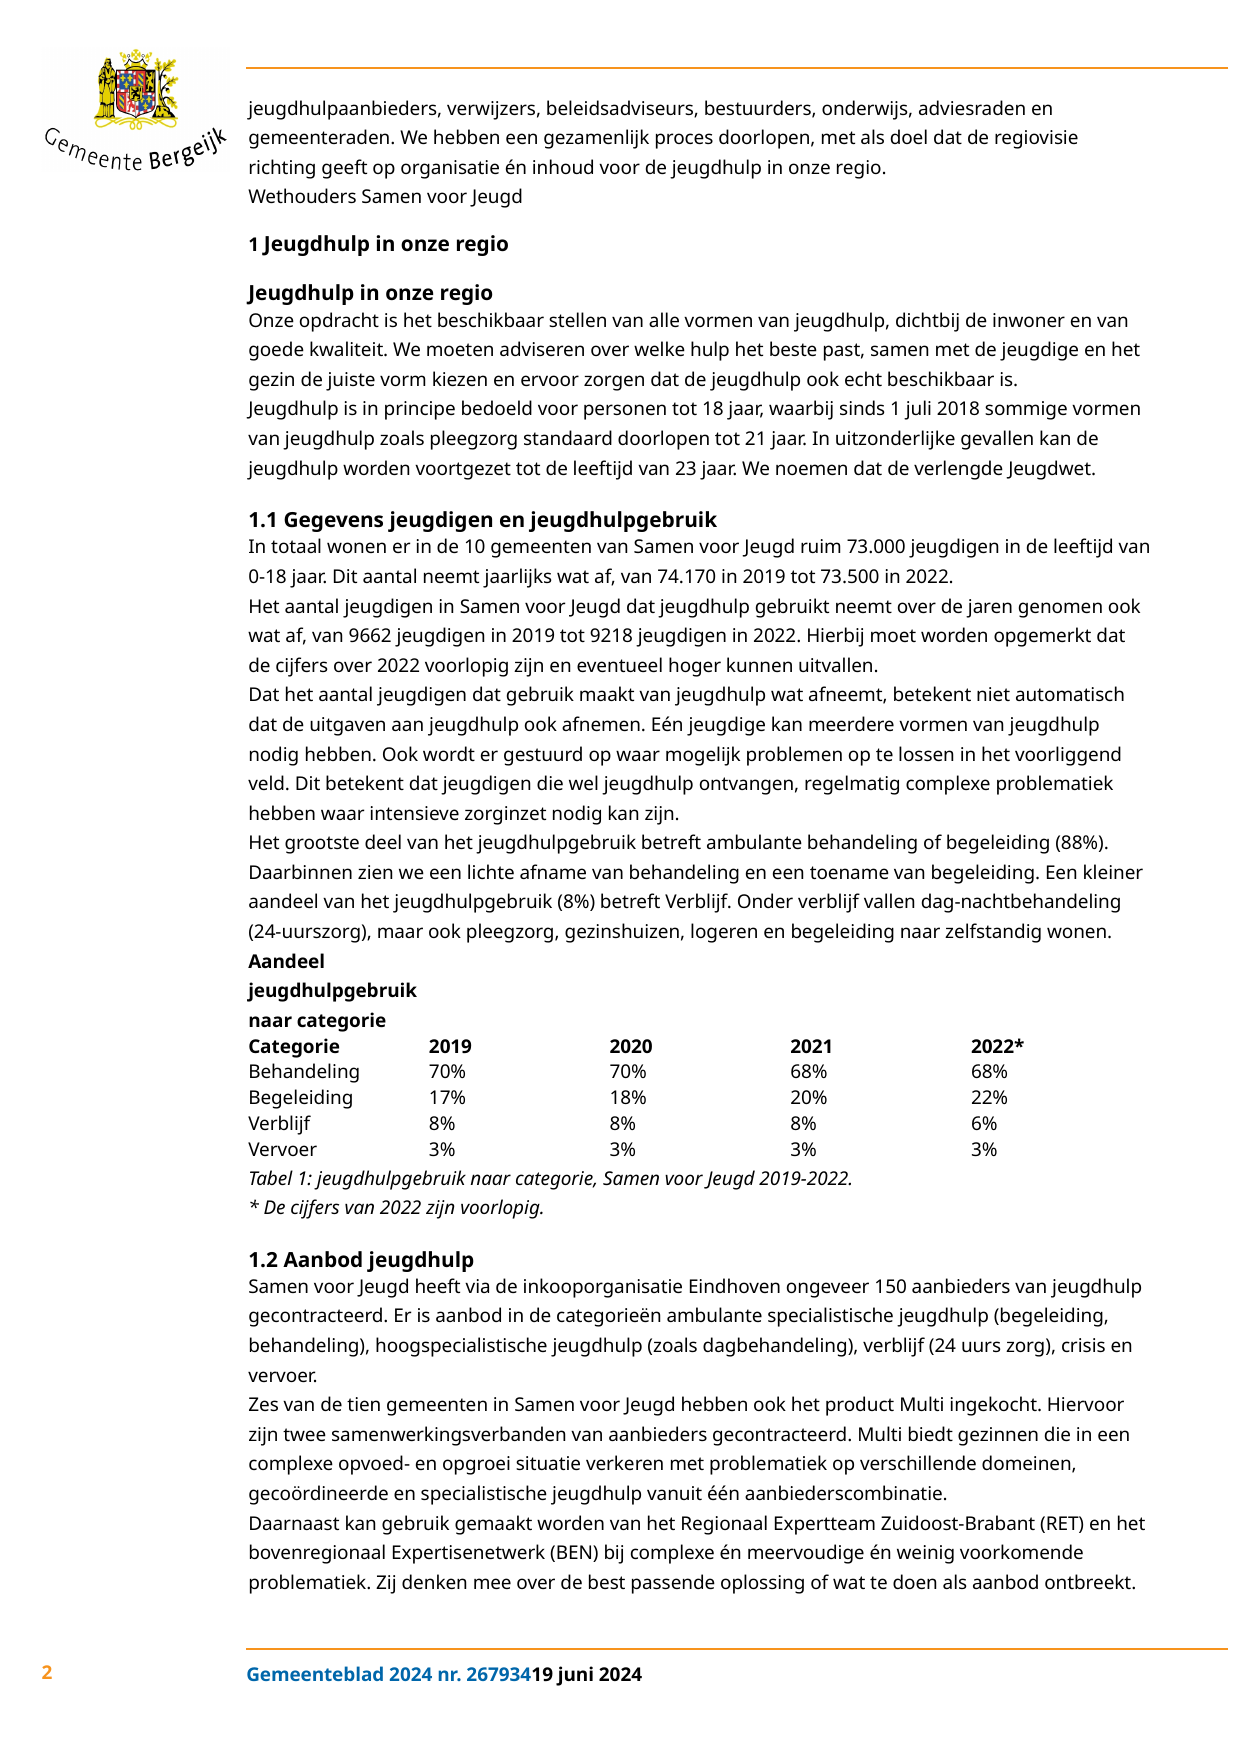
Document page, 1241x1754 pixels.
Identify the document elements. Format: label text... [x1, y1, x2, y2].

text Het aantal jeugdigen in Samen voor Jeugd dat jeugdhulp gebruikt neemt over de jaren genomen ook wat af, van 9662 jeugdigen in 2019 tot 9218 jeugdigen in 2022. Hierbij moet worden opgemerkt dat de cijfers over 2022 voorlopig zijn en eventueel hoger kunnen uitvallen. [248, 593, 1152, 678]
text * De cijfers van 2022 zijn voorlopig. [248, 1194, 1152, 1220]
text Jeugdhulp in onze regio [248, 278, 1152, 307]
table_header [429, 948, 609, 1033]
text Wethouders Samen voor Jeugd [248, 183, 1152, 209]
table_cell 22% [971, 1084, 1152, 1110]
table_cell 3% [429, 1136, 609, 1161]
table_cell 2021 [790, 1033, 971, 1058]
table_cell 18% [609, 1084, 790, 1110]
table_header [609, 948, 790, 1033]
text 1 Jeugdhulp in onze regio [248, 229, 1152, 258]
table_cell 2019 [429, 1033, 609, 1058]
text 1.1 Gegevens jeugdigen en jeugdhulpgebruik [248, 505, 1152, 534]
table_cell 17% [429, 1084, 609, 1110]
text jeugdhulpaanbieders, verwijzers, beleidsadviseurs, bestuurders, onderwijs, adviesraden en gemeenteraden. We hebben een gezamenlijk proces doorlopen, met als doel dat de regiovisie richting geeft op organisatie én inhoud voor de jeugdhulp in onze regio. [248, 95, 1152, 180]
table_cell 3% [971, 1136, 1152, 1161]
text In totaal wonen er in de 10 gemeenten van Samen voor Jeugd ruim 73.000 jeugdigen in de leeftijd van 0-18 jaar. Dit aantal neemt jaarlijks wat af, van 74.170 in 2019 tot 73.500 in 2022. [248, 534, 1152, 589]
table_cell 8% [609, 1110, 790, 1136]
table_cell 70% [429, 1059, 609, 1084]
text Samen voor Jeugd heeft via de inkooporganisatie Eindhoven ongeveer 150 aanbieders van jeugdhulp gecontracteerd. Er is aanbod in de categorieën ambulante specialistische jeugdhulp (begeleiding, behandeling), hoogspecialistische jeugdhulp (zoals dagbehandeling), verblijf (24 uurs zorg), crisis en vervoer. [248, 1273, 1152, 1388]
table_cell 68% [971, 1059, 1152, 1084]
text Daarnaast kan gebruik gemaakt worden van het Regionaal Expertteam Zuidoost-Brabant (RET) en het bovenregionaal Expertisenetwerk (BEN) bij complexe én meervoudige én weinig voorkomende problematiek. Zij denken mee over de best passende oplossing of wat te doen als aanbod ontbreekt. [248, 1510, 1152, 1595]
table_cell 8% [429, 1110, 609, 1136]
text Het grootste deel van het jeugdhulpgebruik betreft ambulante behandeling of begeleiding (88%). Daarbinnen zien we een lichte afname van behandeling en een toename van begeleiding. Een kleiner aandeel van het jeugdhulpgebruik (8%) betreft Verblijf. Onder verblijf vallen dag-nachtbehandeling (24-uurszorg), maar ook pleegzorg, gezinshuizen, logeren en begeleiding naar zelfstandig wonen. [248, 829, 1152, 944]
table_header [971, 948, 1152, 1033]
table_header [790, 948, 971, 1033]
table_cell Vervoer [248, 1136, 429, 1161]
table_cell Behandeling [248, 1059, 429, 1084]
text Jeugdhulp is in principe bedoeld voor personen tot 18 jaar, waarbij sinds 1 juli 2018 sommige vormen van jeugdhulp zoals pleegzorg standaard doorlopen tot 21 jaar. In uitzonderlijke gevallen kan de jeugdhulp worden voortgezet tot de leeftijd van 23 jaar. We noemen dat de verlengde Jeugdwet. [248, 396, 1152, 481]
text 1.2 Aanbod jeugdhulp [248, 1245, 1152, 1273]
table_cell 70% [609, 1059, 790, 1084]
table_cell 3% [790, 1136, 971, 1161]
table_cell 2022* [971, 1033, 1152, 1058]
table_cell 8% [790, 1110, 971, 1136]
text Onze opdracht is het beschikbaar stellen van alle vormen van jeugdhulp, dichtbij de inwoner en van goede kwaliteit. We moeten adviseren over welke hulp het beste past, samen met de jeugdige en het gezin de juiste vorm kiezen en ervoor zorgen dat de jeugdhulp ook echt beschikbaar is. [248, 307, 1152, 392]
table_cell 3% [609, 1136, 790, 1161]
table_cell 68% [790, 1059, 971, 1084]
table_header Aandeel jeugdhulpgebruik naar categorie [248, 948, 429, 1033]
table_cell Verblijf [248, 1110, 429, 1136]
table_cell 2020 [609, 1033, 790, 1058]
picture [41, 47, 231, 172]
table_cell Categorie [248, 1033, 429, 1058]
text Dat het aantal jeugdigen dat gebruik maakt van jeugdhulp wat afneemt, betekent niet automatisch dat de uitgaven aan jeugdhulp ook afnemen. Eén jeugdige kan meerdere vormen van jeugdhulp nodig hebben. Ook wordt er gestuurd op waar mogelijk problemen op te lossen in het voorliggend veld. Dit betekent dat jeugdigen die wel jeugdhulp ontvangen, regelmatig complexe problematiek hebben waar intensieve zorginzet nodig kan zijn. [248, 682, 1152, 826]
table_cell 20% [790, 1084, 971, 1110]
table_cell 6% [971, 1110, 1152, 1136]
text Zes van de tien gemeenten in Samen voor Jeugd hebben ook het product Multi ingekocht. Hiervoor zijn twee samenwerkingsverbanden van aanbieders gecontracteerd. Multi biedt gezinnen die in een complexe opvoed- en opgroei situatie verkeren met problematiek op verschillende domeinen, gecoördineerde en specialistische jeugdhulp vanuit één aanbiederscombinatie. [248, 1391, 1152, 1506]
text Tabel 1: jeugdhulpgebruik naar categorie, Samen voor Jeugd 2019-2022. [248, 1165, 1152, 1190]
table_cell Begeleiding [248, 1084, 429, 1110]
